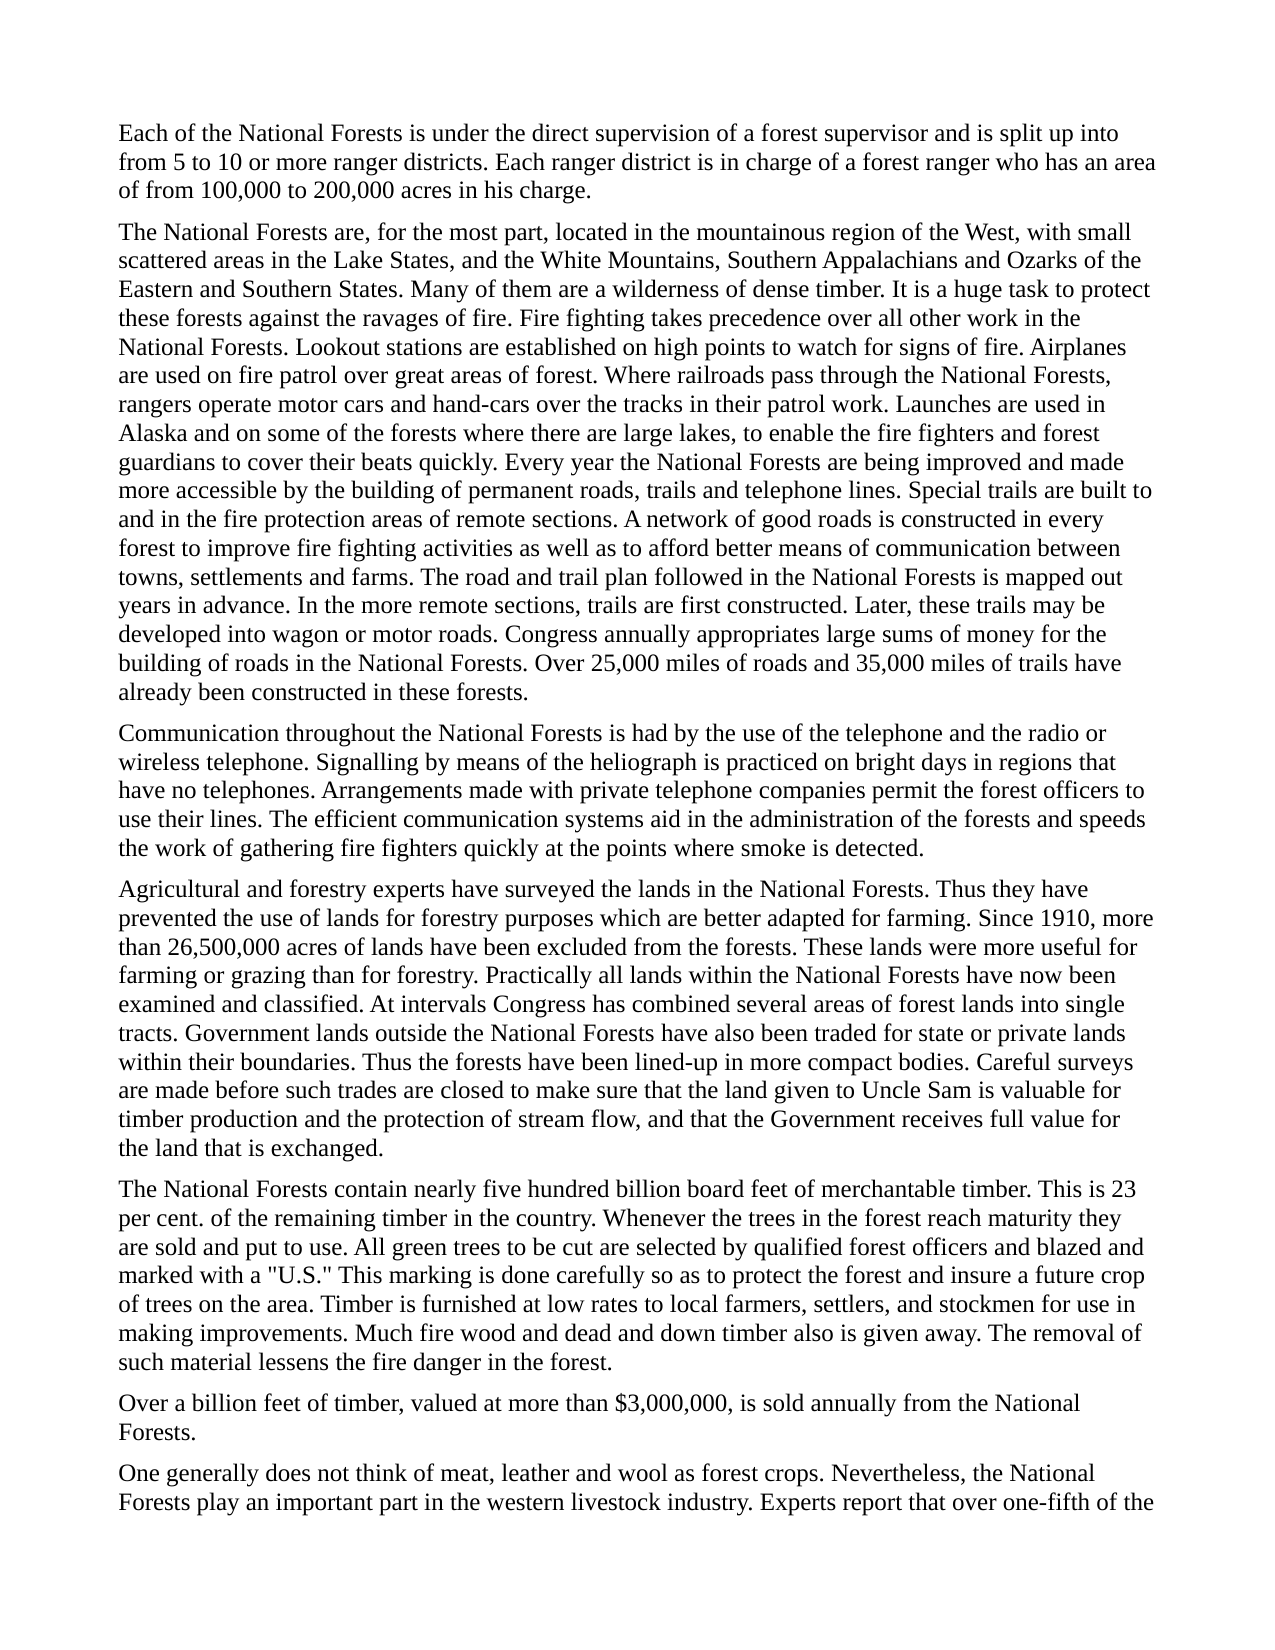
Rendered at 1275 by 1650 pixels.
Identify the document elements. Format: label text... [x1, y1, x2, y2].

text Agricultural and forestry experts have surveyed the lands in the National Forests. Thus they have prevented the use of lands for forestry purposes which are better adapted for farming. Since 1910, more than 26,500,000 acres of lands have been excluded from the forests. These lands were more useful for farming or grazing than for forestry. Practically all lands within the National Forests have now been examined and classified. At intervals Congress has combined several areas of forest lands into single tracts. Government lands outside the National Forests have also been traded for state or private lands within their boundaries. Thus the forests have been lined-up in more compact bodies. Careful surveys are made before such trades are closed to make sure that the land given to Uncle Sam is valuable for timber production and the protection of stream flow, and that the Government receives full value for the land that is exchanged. [118, 874, 1157, 1162]
text One generally does not think of meat, leather and wool as forest crops. Nevertheless, the National Forests play an important part in the western livestock industry. Experts report that over one-fifth of the [118, 1458, 1157, 1516]
text Each of the National Forests is under the direct supervision of a forest supervisor and is split up into from 5 to 10 or more ranger districts. Each ranger district is in charge of a forest ranger who has an area of from 100,000 to 200,000 acres in his charge. [118, 118, 1157, 204]
text The National Forests contain nearly five hundred billion board feet of merchantable timber. This is 23 per cent. of the remaining timber in the country. Whenever the trees in the forest reach maturity they are sold and put to use. All green trees to be cut are selected by qualified forest officers and blazed and marked with a "U.S." This marking is done carefully so as to protect the forest and insure a future crop of trees on the area. Timber is furnished at low rates to local farmers, settlers, and stockmen for use in making improvements. Much fire wood and dead and down timber also is given away. The removal of such material lessens the fire danger in the forest. [118, 1174, 1157, 1376]
text Communication throughout the National Forests is had by the use of the telephone and the radio or wireless telephone. Signalling by means of the heliograph is practiced on bright days in regions that have no telephones. Arrangements made with private telephone companies permit the forest officers to use their lines. The efficient communication systems aid in the administration of the forests and speeds the work of gathering fire fighters quickly at the points where smoke is detected. [118, 718, 1157, 862]
text Over a billion feet of timber, valued at more than $3,000,000, is sold annually from the National Forests. [118, 1388, 1157, 1446]
text The National Forests are, for the most part, located in the mountainous region of the West, with small scattered areas in the Lake States, and the White Mountains, Southern Appalachians and Ozarks of the Eastern and Southern States. Many of them are a wilderness of dense timber. It is a huge task to protect these forests against the ravages of fire. Fire fighting takes precedence over all other work in the National Forests. Lookout stations are established on high points to watch for signs of fire. Airplanes are used on fire patrol over great areas of forest. Where railroads pass through the National Forests, rangers operate motor cars and hand-cars over the tracks in their patrol work. Launches are used in Alaska and on some of the forests where there are large lakes, to enable the fire fighters and forest guardians to cover their beats quickly. Every year the National Forests are being improved and made more accessible by the building of permanent roads, trails and telephone lines. Special trails are built to and in the fire protection areas of remote sections. A network of good roads is constructed in every forest to improve fire fighting activities as well as to afford better means of communication between towns, settlements and farms. The road and trail plan followed in the National Forests is mapped out years in advance. In the more remote sections, trails are first constructed. Later, these trails may be developed into wagon or motor roads. Congress annually appropriates large sums of money for the building of roads in the National Forests. Over 25,000 miles of roads and 35,000 miles of trails have already been constructed in these forests. [118, 217, 1157, 706]
